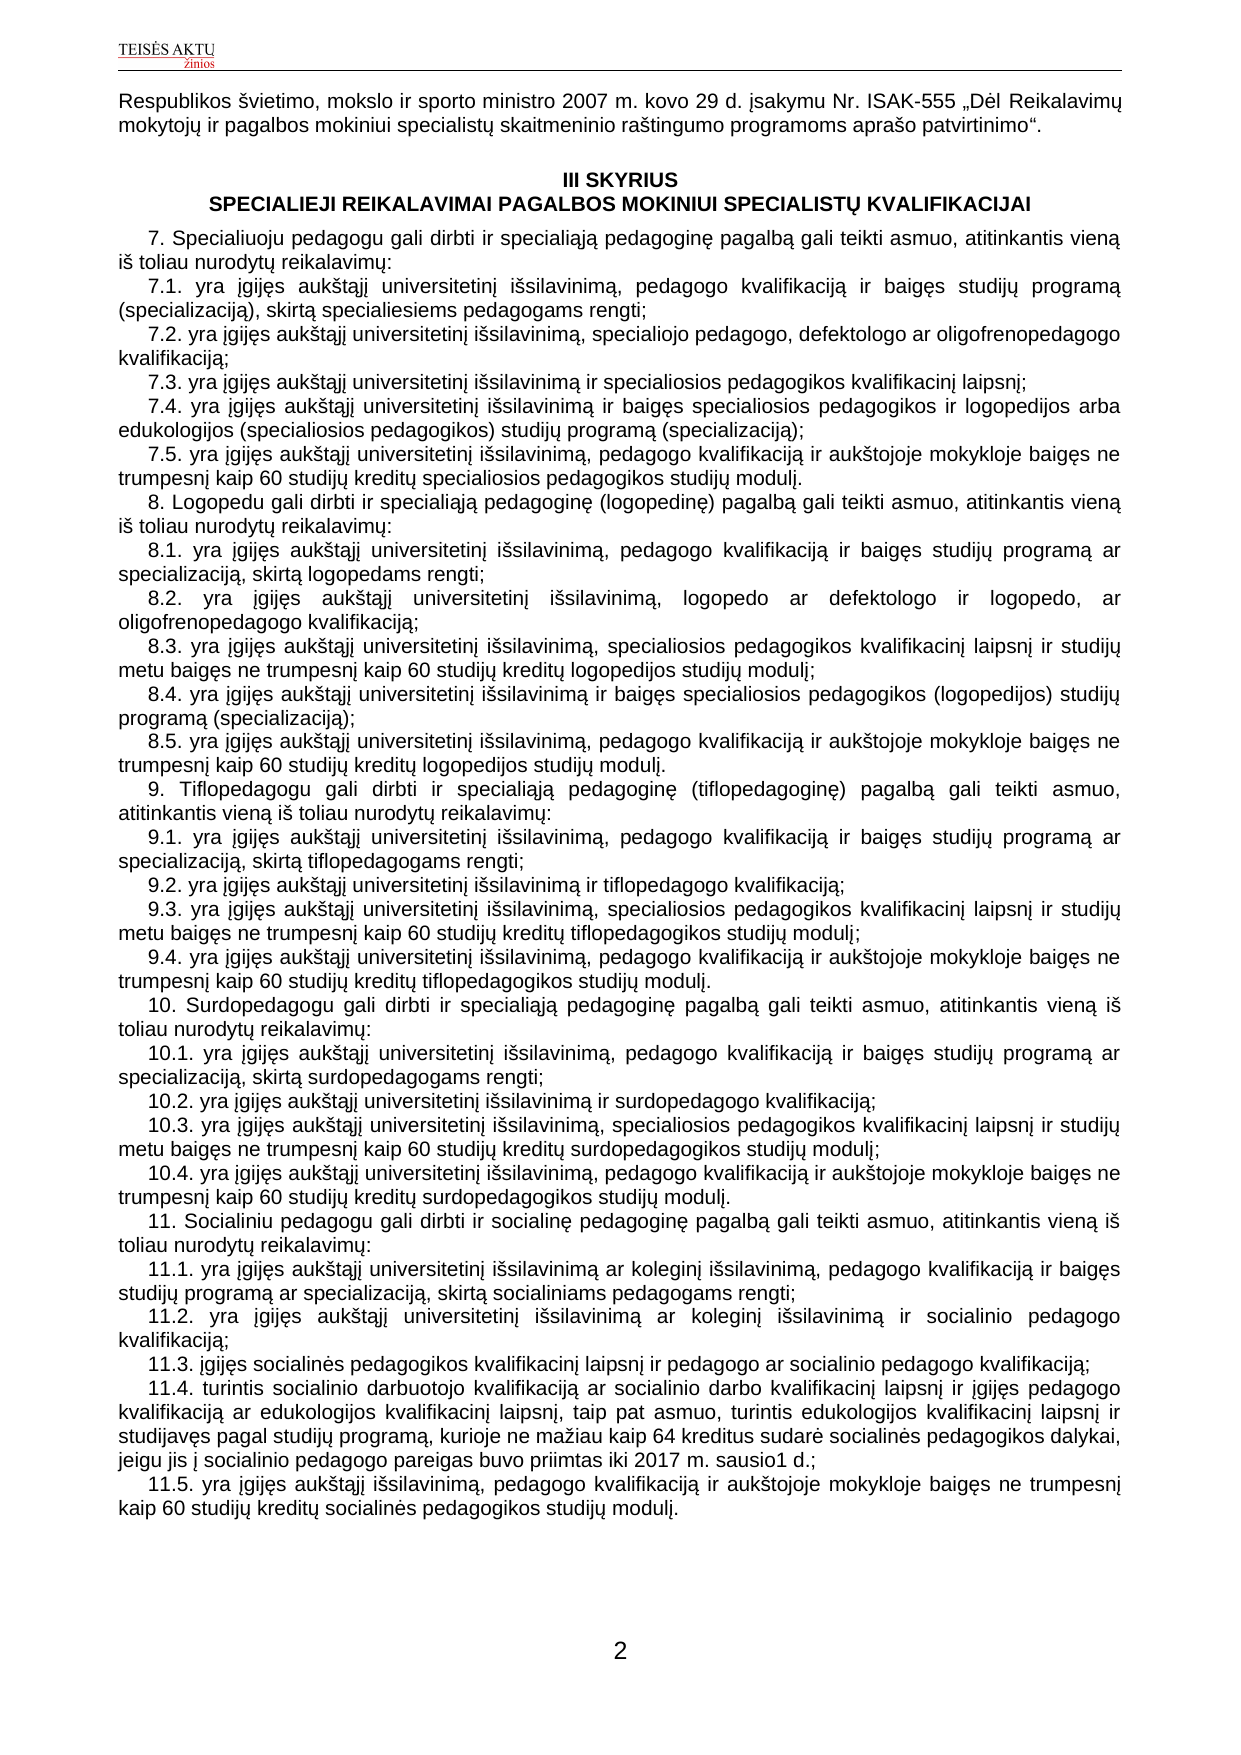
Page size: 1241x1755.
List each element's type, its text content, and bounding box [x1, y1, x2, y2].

text 7.4. yra įgijęs aukštąjį universitetinį išsilavinimą ir baigęs specialiosios pedagogikos ir logopedijos arba edukologijos (specialiosios pedagogikos) studijų programą (specializaciją); [118, 394, 1122, 442]
text 7. Specialiuoju pedagogu gali dirbti ir specialiąją pedagoginę pagalbą gali teikti asmuo, atitinkantis vieną iš toliau nurodytų reikalavimų: [118, 226, 1122, 274]
text 8.1. yra įgijęs aukštąjį universitetinį išsilavinimą, pedagogo kvalifikaciją ir baigęs studijų programą ar specializaciją, skirtą logopedams rengti; [118, 538, 1122, 586]
text 7.1. yra įgijęs aukštąjį universitetinį išsilavinimą, pedagogo kvalifikaciją ir baigęs studijų programą (specializaciją), skirtą specialiesiems pedagogams rengti; [118, 274, 1122, 322]
text 11. Socialiniu pedagogu gali dirbti ir socialinę pedagoginę pagalbą gali teikti asmuo, atitinkantis vieną iš toliau nurodytų reikalavimų: [118, 1208, 1122, 1256]
text Respublikos švietimo, mokslo ir sporto ministro 2007 m. kovo 29 d. įsakymu Nr. ISAK-555 „Dėl Reikalavimų mokytojų ir pagalbos mokiniui specialistų skaitmeninio raštingumo programoms aprašo patvirtinimo“. [118, 89, 1122, 137]
text 11.4. turintis socialinio darbuotojo kvalifikaciją ar socialinio darbo kvalifikacinį laipsnį ir įgijęs pedagogo kvalifikaciją ar edukologijos kvalifikacinį laipsnį, taip pat asmuo, turintis edukologijos kvalifikacinį laipsnį ir studijavęs pagal studijų programą, kurioje ne mažiau kaip 64 kreditus sudarė socialinės pedagogikos dalykai, jeigu jis į socialinio pedagogo pareigas buvo priimtas iki 2017 m. sausio1 d.; [118, 1376, 1122, 1472]
text 11.3. įgijęs socialinės pedagogikos kvalifikacinį laipsnį ir pedagogo ar socialinio pedagogo kvalifikaciją; [118, 1352, 1122, 1376]
text 8.2. yra įgijęs aukštąjį universitetinį išsilavinimą, logopedo ar defektologo ir logopedo, ar oligofrenopedagogo kvalifikaciją; [118, 586, 1122, 633]
text 10.3. yra įgijęs aukštąjį universitetinį išsilavinimą, specialiosios pedagogikos kvalifikacinį laipsnį ir studijų metu baigęs ne trumpesnį kaip 60 studijų kreditų surdopedagogikos studijų modulį; [118, 1113, 1122, 1161]
text 9.4. yra įgijęs aukštąjį universitetinį išsilavinimą, pedagogo kvalifikaciją ir aukštojoje mokykloje baigęs ne trumpesnį kaip 60 studijų kreditų tiflopedagogikos studijų modulį. [118, 945, 1122, 993]
text 9.3. yra įgijęs aukštąjį universitetinį išsilavinimą, specialiosios pedagogikos kvalifikacinį laipsnį ir studijų metu baigęs ne trumpesnį kaip 60 studijų kreditų tiflopedagogikos studijų modulį; [118, 897, 1122, 945]
text 10.1. yra įgijęs aukštąjį universitetinį išsilavinimą, pedagogo kvalifikaciją ir baigęs studijų programą ar specializaciją, skirtą surdopedagogams rengti; [118, 1041, 1122, 1089]
text 11.1. yra įgijęs aukštąjį universitetinį išsilavinimą ar koleginį išsilavinimą, pedagogo kvalifikaciją ir baigęs studijų programą ar specializaciją, skirtą socialiniams pedagogams rengti; [118, 1256, 1122, 1304]
text 7.3. yra įgijęs aukštąjį universitetinį išsilavinimą ir specialiosios pedagogikos kvalifikacinį laipsnį; [118, 370, 1122, 394]
text 11.5. yra įgijęs aukštąjį išsilavinimą, pedagogo kvalifikaciją ir aukštojoje mokykloje baigęs ne trumpesnį kaip 60 studijų kreditų socialinės pedagogikos studijų modulį. [118, 1472, 1122, 1520]
text 8.4. yra įgijęs aukštąjį universitetinį išsilavinimą ir baigęs specialiosios pedagogikos (logopedijos) studijų programą (specializaciją); [118, 681, 1122, 729]
text III SKYRIUS SPECIALIEJI REIKALAVIMAI PAGALBOS MOKINIUI SPECIALISTŲ KVALIFIKACIJAI [118, 168, 1122, 216]
text 7.2. yra įgijęs aukštąjį universitetinį išsilavinimą, specialiojo pedagogo, defektologo ar oligofrenopedagogo kvalifikaciją; [118, 322, 1122, 370]
text 7.5. yra įgijęs aukštąjį universitetinį išsilavinimą, pedagogo kvalifikaciją ir aukštojoje mokykloje baigęs ne trumpesnį kaip 60 studijų kreditų specialiosios pedagogikos studijų modulį. [118, 442, 1122, 490]
text 8.5. yra įgijęs aukštąjį universitetinį išsilavinimą, pedagogo kvalifikaciją ir aukštojoje mokykloje baigęs ne trumpesnį kaip 60 studijų kreditų logopedijos studijų modulį. [118, 729, 1122, 777]
text 8.3. yra įgijęs aukštąjį universitetinį išsilavinimą, specialiosios pedagogikos kvalifikacinį laipsnį ir studijų metu baigęs ne trumpesnį kaip 60 studijų kreditų logopedijos studijų modulį; [118, 633, 1122, 681]
text 10. Surdopedagogu gali dirbti ir specialiąją pedagoginę pagalbą gali teikti asmuo, atitinkantis vieną iš toliau nurodytų reikalavimų: [118, 993, 1122, 1041]
text 9. Tiflopedagogu gali dirbti ir specialiąją pedagoginę (tiflopedagoginę) pagalbą gali teikti asmuo, atitinkantis vieną iš toliau nurodytų reikalavimų: [118, 777, 1122, 825]
text 11.2. yra įgijęs aukštąjį universitetinį išsilavinimą ar koleginį išsilavinimą ir socialinio pedagogo kvalifikaciją; [118, 1304, 1122, 1352]
text 10.4. yra įgijęs aukštąjį universitetinį išsilavinimą, pedagogo kvalifikaciją ir aukštojoje mokykloje baigęs ne trumpesnį kaip 60 studijų kreditų surdopedagogikos studijų modulį. [118, 1161, 1122, 1208]
text 10.2. yra įgijęs aukštąjį universitetinį išsilavinimą ir surdopedagogo kvalifikaciją; [118, 1089, 1122, 1113]
text 9.2. yra įgijęs aukštąjį universitetinį išsilavinimą ir tiflopedagogo kvalifikaciją; [118, 873, 1122, 897]
text 9.1. yra įgijęs aukštąjį universitetinį išsilavinimą, pedagogo kvalifikaciją ir baigęs studijų programą ar specializaciją, skirtą tiflopedagogams rengti; [118, 825, 1122, 873]
text 8. Logopedu gali dirbti ir specialiąją pedagoginę (logopedinę) pagalbą gali teikti asmuo, atitinkantis vieną iš toliau nurodytų reikalavimų: [118, 490, 1122, 538]
